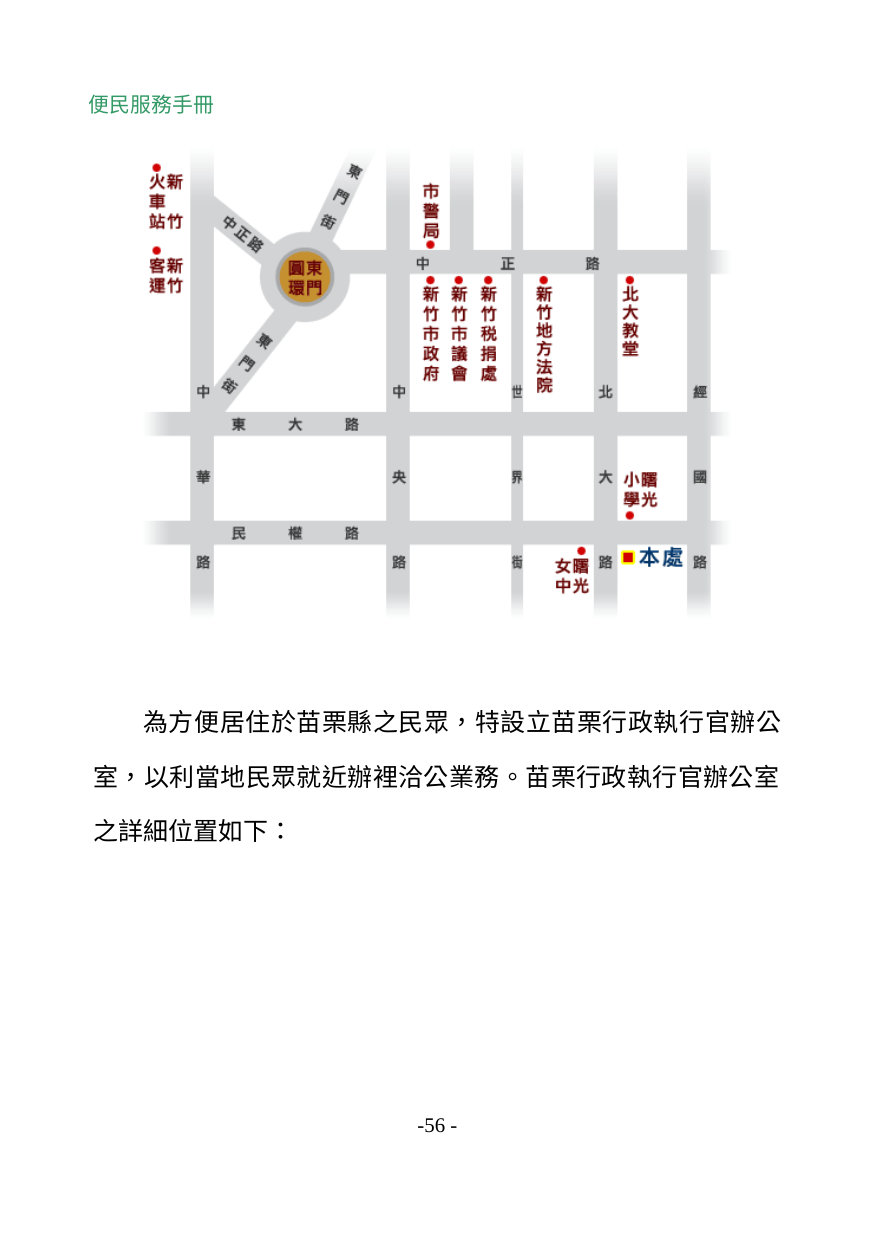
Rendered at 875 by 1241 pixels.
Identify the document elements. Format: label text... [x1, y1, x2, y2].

text 為方便居住於苗栗縣之民眾，特設立苗栗行政執行官辦公室，以利當地民眾就近辦裡洽公業務。苗栗行政執行官辦公室之詳細位置如下： [93, 703, 781, 848]
